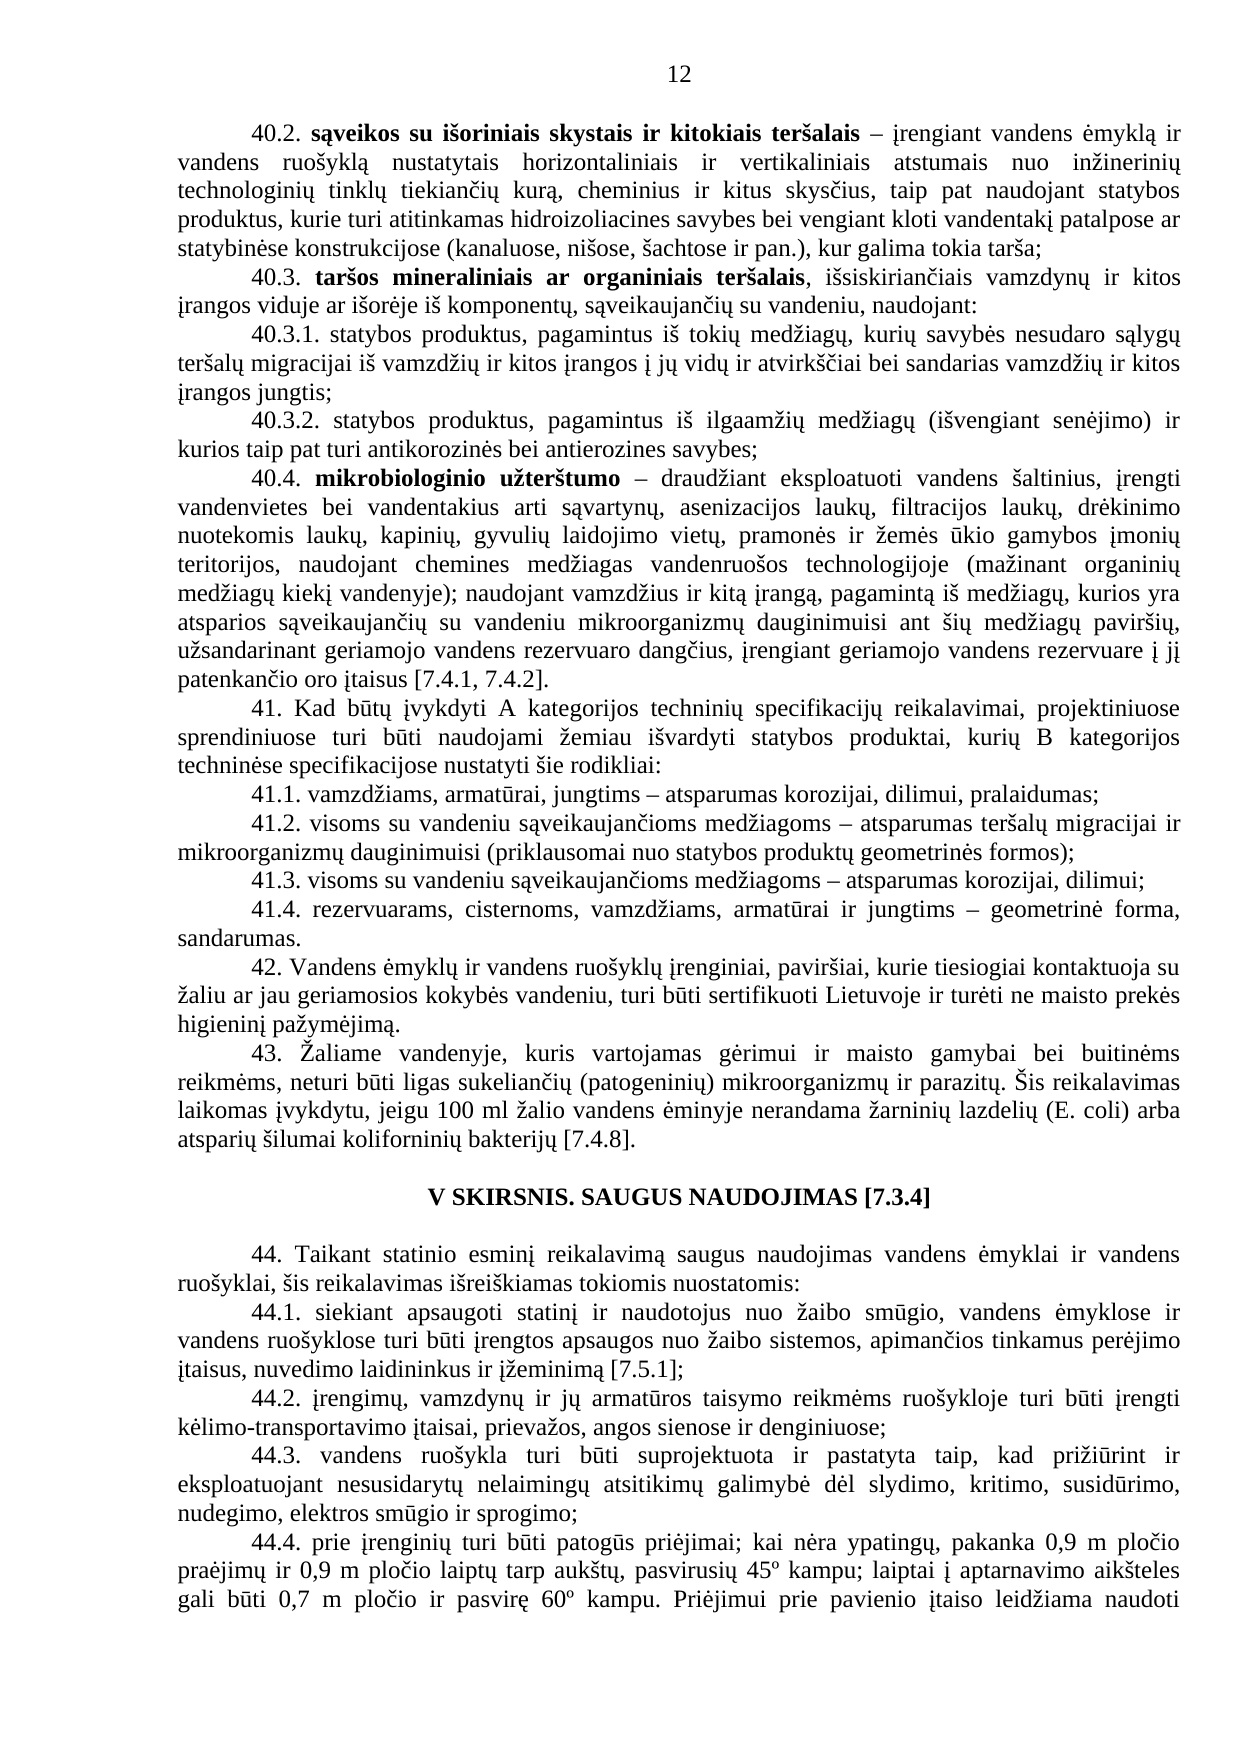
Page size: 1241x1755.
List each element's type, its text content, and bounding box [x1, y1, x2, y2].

text 42. Vandens ėmyklų ir vandens ruošyklų įrenginiai, paviršiai, kurie tiesiogiai kontaktuoja su žaliu ar jau geriamosios kokybės vandeniu, turi būti sertifikuoti Lietuvoje ir turėti ne maisto prekės higieninį pažymėjimą. [177, 952, 1181, 1038]
text 44.2. įrengimų, vamzdynų ir jų armatūros taisymo reikmėms ruošykloje turi būti įrengti kėlimo-transportavimo įtaisai, prievažos, angos sienose ir denginiuose; [177, 1383, 1181, 1441]
text 44.1. siekiant apsaugoti statinį ir naudotojus nuo žaibo smūgio, vandens ėmyklose ir vandens ruošyklose turi būti įrengtos apsaugos nuo žaibo sistemos, apimančios tinkamus perėjimo įtaisus, nuvedimo laidininkus ir įžeminimą [7.5.1]; [177, 1297, 1181, 1383]
text 44.4. prie įrenginių turi būti patogūs priėjimai; kai nėra ypatingų, pakanka 0,9 m pločio praėjimų ir 0,9 m pločio laiptų tarp aukštų, pasvirusių 45º kampu; laiptai į aptarnavimo aikšteles gali būti 0,7 m pločio ir pasvirę 60º kampu. Priėjimui prie pavienio įtaiso leidžiama naudoti [177, 1527, 1181, 1613]
text 40.4. mikrobiologinio užterštumo – draudžiant eksploatuoti vandens šaltinius, įrengti vandenvietes bei vandentakius arti sąvartynų, asenizacijos laukų, filtracijos laukų, drėkinimo nuotekomis laukų, kapinių, gyvulių laidojimo vietų, pramonės ir žemės ūkio gamybos įmonių teritorijos, naudojant chemines medžiagas vandenruošos technologijoje (mažinant organinių medžiagų kiekį vandenyje); naudojant vamzdžius ir kitą įrangą, pagamintą iš medžiagų, kurios yra atsparios sąveikaujančių su vandeniu mikroorganizmų dauginimuisi ant šių medžiagų paviršių, užsandarinant geriamojo vandens rezervuaro dangčius, įrengiant geriamojo vandens rezervuare į jį patenkančio oro įtaisus [7.4.1, 7.4.2]. [177, 463, 1181, 693]
text 41.3. visoms su vandeniu sąveikaujančioms medžiagoms – atsparumas korozijai, dilimui; [177, 866, 1181, 894]
text 40.3. taršos mineraliniais ar organiniais teršalais, išsiskiriančiais vamzdynų ir kitos įrangos viduje ar išorėje iš komponentų, sąveikaujančių su vandeniu, naudojant: [177, 262, 1181, 319]
text 44.3. vandens ruošykla turi būti suprojektuota ir pastatyta taip, kad prižiūrint ir eksploatuojant nesusidarytų nelaimingų atsitikimų galimybė dėl slydimo, kritimo, susidūrimo, nudegimo, elektros smūgio ir sprogimo; [177, 1441, 1181, 1527]
text 43. Žaliame vandenyje, kuris vartojamas gėrimui ir maisto gamybai bei buitinėms reikmėms, neturi būti ligas sukeliančių (patogeninių) mikroorganizmų ir parazitų. Šis reikalavimas laikomas įvykdytu, jeigu 100 ml žalio vandens ėminyje nerandama žarninių lazdelių (E. coli) arba atsparių šilumai koliforninių bakterijų [7.4.8]. [177, 1038, 1181, 1153]
text 41.4. rezervuarams, cisternoms, vamzdžiams, armatūrai ir jungtims – geometrinė forma, sandarumas. [177, 894, 1181, 952]
text 40.3.1. statybos produktus, pagamintus iš tokių medžiagų, kurių savybės nesudaro sąlygų teršalų migracijai iš vamzdžių ir kitos įrangos į jų vidų ir atvirkščiai bei sandarias vamzdžių ir kitos įrangos jungtis; [177, 319, 1181, 406]
text 40.2. sąveikos su išoriniais skystais ir kitokiais teršalais – įrengiant vandens ėmyklą ir vandens ruošyklą nustatytais horizontaliniais ir vertikaliniais atstumais nuo inžinerinių technologinių tinklų tiekiančių kurą, cheminius ir kitus skysčius, taip pat naudojant statybos produktus, kurie turi atitinkamas hidroizoliacines savybes bei vengiant kloti vandentakį patalpose ar statybinėse konstrukcijose (kanaluose, nišose, šachtose ir pan.), kur galima tokia tarša; [177, 118, 1181, 262]
text 44. Taikant statinio esminį reikalavimą saugus naudojimas vandens ėmyklai ir vandens ruošyklai, šis reikalavimas išreiškiamas tokiomis nuostatomis: [177, 1239, 1181, 1297]
text 40.3.2. statybos produktus, pagamintus iš ilgaamžių medžiagų (išvengiant senėjimo) ir kurios taip pat turi antikorozinės bei antierozines savybes; [177, 406, 1181, 463]
text 41.2. visoms su vandeniu sąveikaujančioms medžiagoms – atsparumas teršalų migracijai ir mikroorganizmų dauginimuisi (priklausomai nuo statybos produktų geometrinės formos); [177, 808, 1181, 866]
text V SKIRSNIS. SAUGUS NAUDOJIMAS [7.3.4] [177, 1182, 1181, 1211]
text 41.1. vamzdžiams, armatūrai, jungtims – atsparumas korozijai, dilimui, pralaidumas; [177, 779, 1181, 808]
text 41. Kad būtų įvykdyti A kategorijos techninių specifikacijų reikalavimai, projektiniuose sprendiniuose turi būti naudojami žemiau išvardyti statybos produktai, kurių B kategorijos techninėse specifikacijose nustatyti šie rodikliai: [177, 693, 1181, 779]
